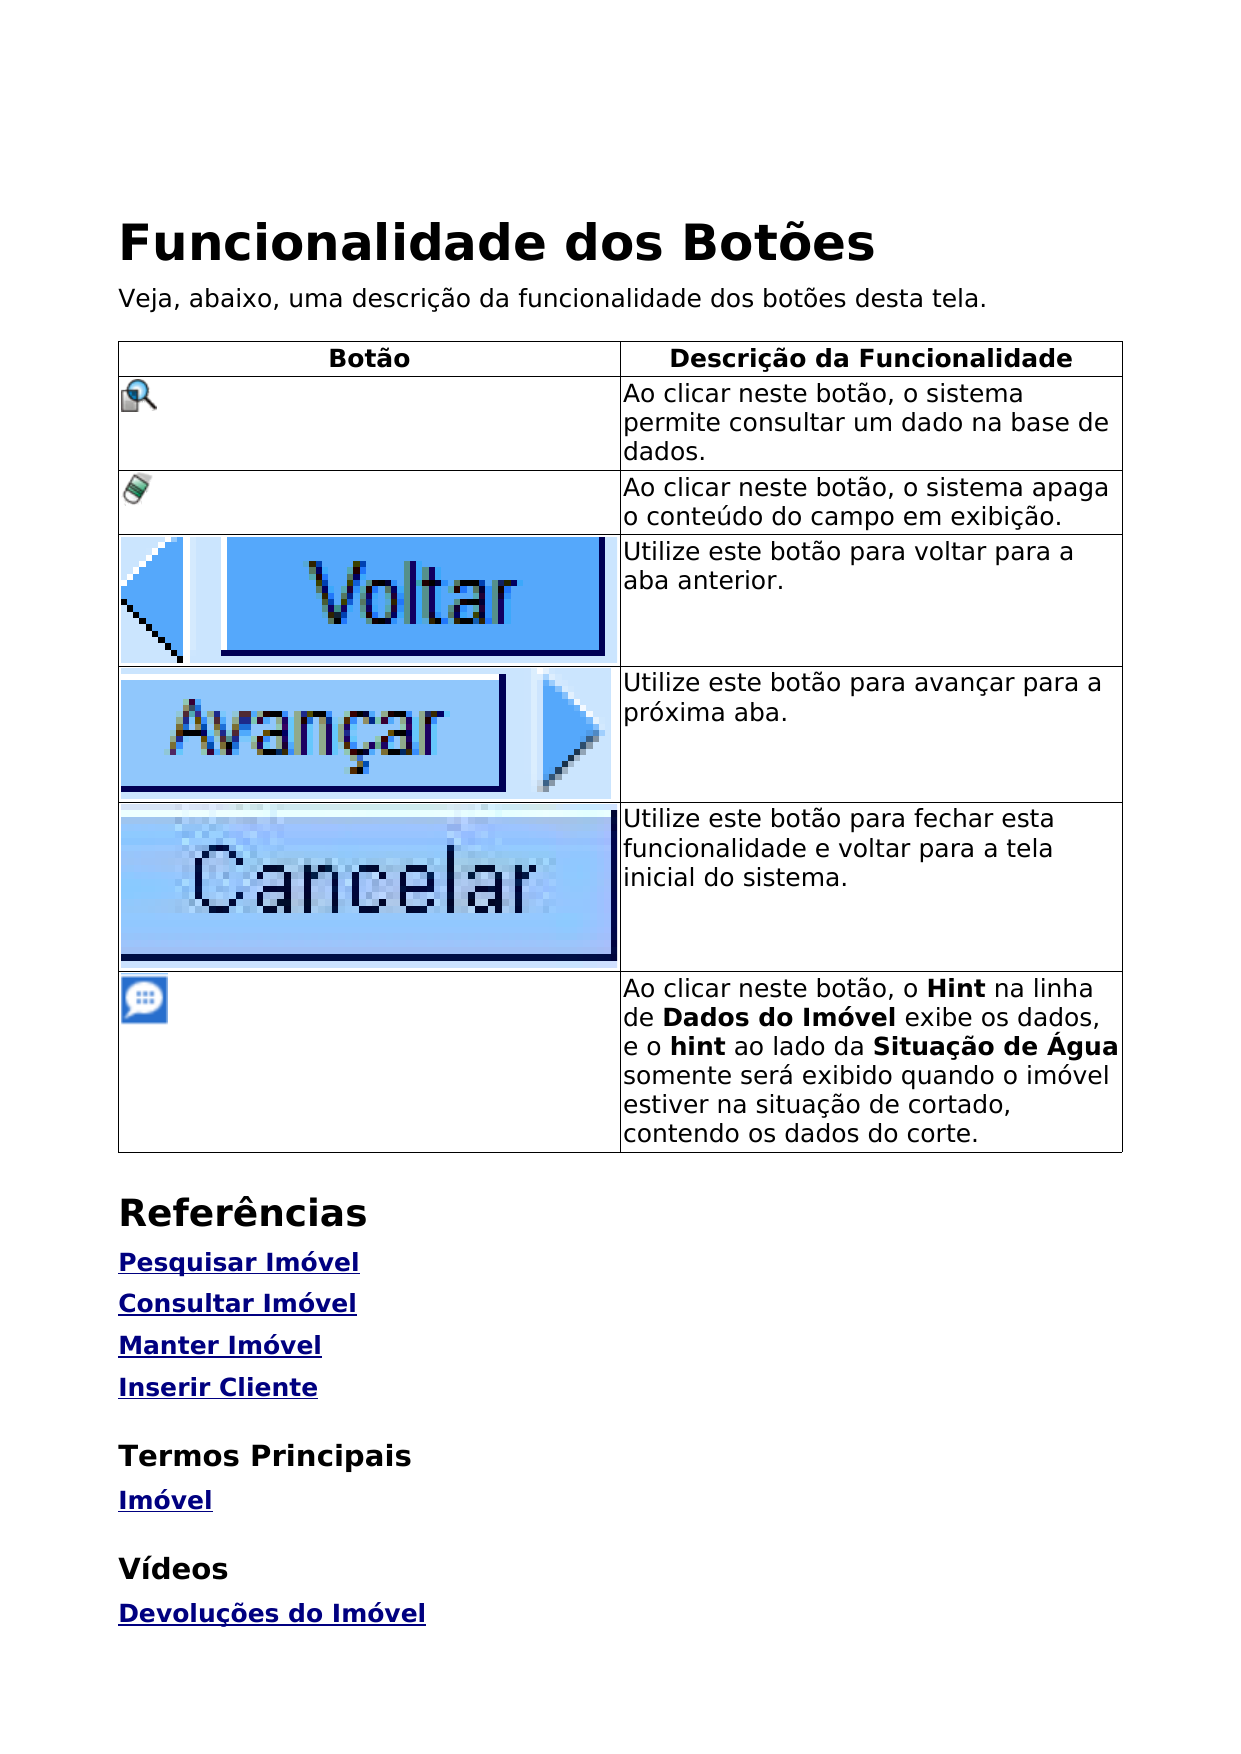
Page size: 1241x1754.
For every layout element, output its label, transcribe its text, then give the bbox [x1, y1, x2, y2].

picture [121, 537, 618, 663]
subtitle Termos Principais [118, 1439, 1122, 1473]
picture [121, 668, 618, 799]
table_cell [119, 377, 620, 470]
text Pesquisar Imóvel [118, 1248, 1122, 1277]
subtitle Funcionalidade dos Botões [118, 214, 1122, 272]
subtitle Vídeos [118, 1552, 1122, 1586]
table_cell Ao clicar neste botão, o sistema apaga o conteúdo do campo em exibição. [621, 471, 1122, 534]
table_cell Ao clicar neste botão, o sistema permite consultar um dado na base de dados. [621, 377, 1122, 470]
table_cell [119, 972, 620, 1152]
table_cell Utilize este botão para avançar para a próxima aba. [621, 667, 1122, 802]
text Devoluções do Imóvel [118, 1599, 1122, 1628]
picture [121, 973, 168, 1026]
table_cell Ao clicar neste botão, o Hint na linha de Dados do Imóvel exibe os dados, e o hint ao lado da Situação de Água somente será exibido quando o imóvel estiver na situação de cortado, contendo os dados do corte. [621, 972, 1122, 1152]
text Veja, abaixo, uma descrição da funcionalidade dos botões desta tela. [118, 285, 1122, 314]
subtitle Referências [118, 1192, 1122, 1235]
text Inserir Cliente [118, 1373, 1122, 1402]
table_header Descrição da Funcionalidade [621, 342, 1122, 376]
table_cell [119, 667, 620, 802]
picture [121, 379, 157, 412]
table_header Botão [119, 342, 620, 376]
table_cell [119, 803, 620, 971]
picture [121, 472, 153, 506]
table_cell [119, 535, 620, 666]
text Consultar Imóvel [118, 1289, 1122, 1318]
text Imóvel [118, 1486, 1122, 1515]
text Manter Imóvel [118, 1331, 1122, 1360]
table_cell [119, 471, 620, 534]
picture [121, 804, 618, 968]
table_cell Utilize este botão para fechar esta funcionalidade e voltar para a tela inicial do sistema. [621, 803, 1122, 971]
table_cell Utilize este botão para voltar para a aba anterior. [621, 535, 1122, 666]
